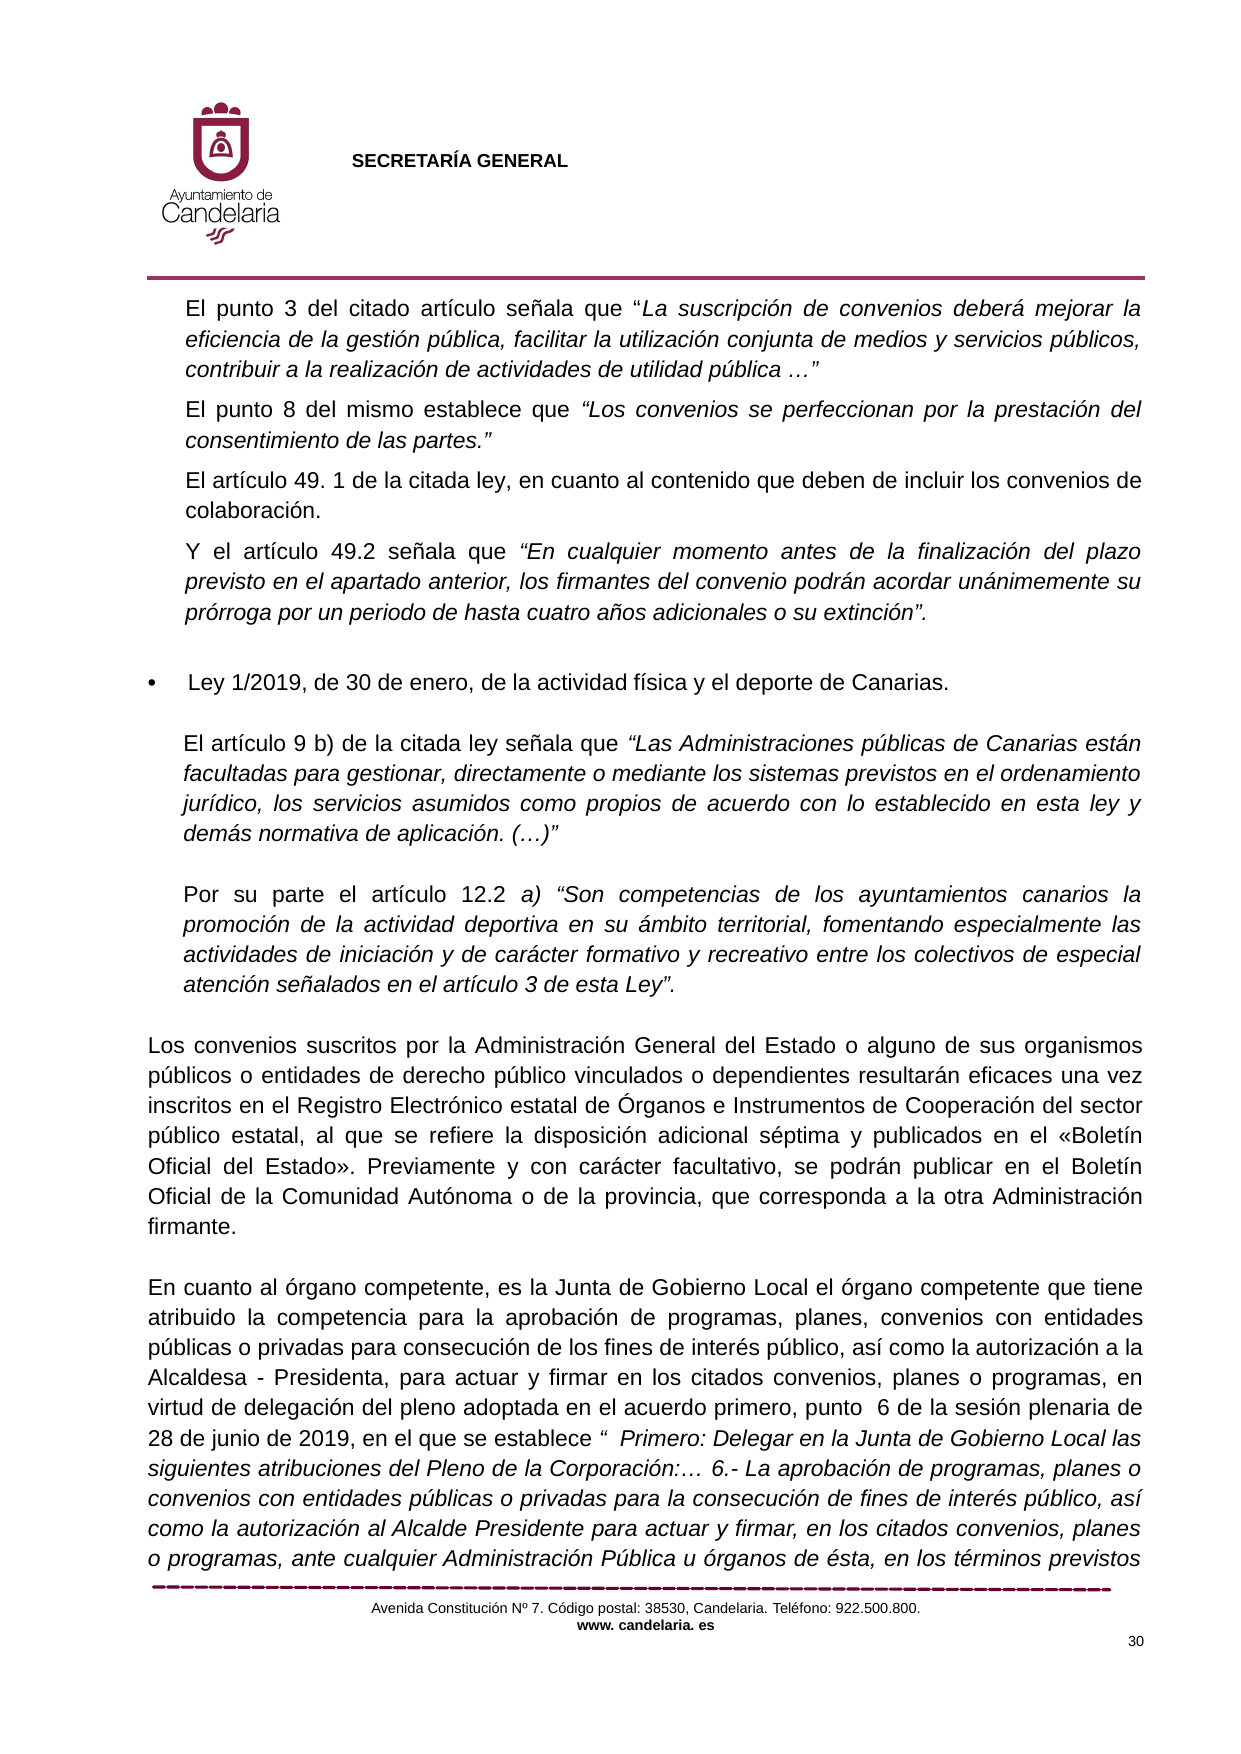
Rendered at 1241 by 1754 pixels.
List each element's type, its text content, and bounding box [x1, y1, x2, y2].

text En cuanto al órgano competente, es la Junta de Gobierno Local el órgano competente que tiene atribuido la competencia para la aprobación de programas, planes, convenios con entidades públicas o privadas para consecución de los fines de interés público, así como la autorización a la Alcaldesa - Presidenta, para actuar y firmar en los citados convenios, planes o programas, en virtud de delegación del pleno adoptada en el acuerdo primero, punto 6 de la sesión plenaria de 28 de junio de 2019, en el que se establece “ Primero: Delegar en la Junta de Gobierno Local las siguientes atribuciones del Pleno de la Corporación:… 6.- La aprobación de programas, planes o convenios con entidades públicas o privadas para la consecución de fines de interés público, así como la autorización al Alcalde Presidente para actuar y firmar, en los citados convenios, planes o programas, ante cualquier Administración Pública u órganos de ésta, en los términos previstos [148, 1273, 1144, 1572]
text El artículo 9 b) de la citada ley señala que “Las Administraciones públicas de Canarias están facultadas para gestionar, directamente o mediante los sistemas previstos en el ordenamiento jurídico, los servicios asumidos como propios de acuerdo con lo establecido en esta ley y demás normativa de aplicación. (…)” [183, 730, 1144, 847]
text Por su parte el artículo 12.2 a) “Son competencias de los ayuntamientos canarios la promoción de la actividad deportiva en su ámbito territorial, fomentando especialmente las actividades de iniciación y de carácter formativo y recreativo entre los colectivos de especial atención señalados en el artículo 3 de esta Ley”. [183, 881, 1144, 998]
text Y el artículo 49.2 señala que “En cualquier momento antes de la finalización del plazo previsto en el apartado anterior, los firmantes del convenio podrán acordar unánimemente su prórroga por un periodo de hasta cuatro años adicionales o su extinción”. [185, 538, 1144, 625]
text El punto 3 del citado artículo señala que “La suscripción de convenios deberá mejorar la eficiencia de la gestión pública, facilitar la utilización conjunta de medios y servicios públicos, contribuir a la realización de actividades de utilidad pública …” [185, 295, 1144, 382]
text Los convenios suscritos por la Administración General del Estado o alguno de sus organismos públicos o entidades de derecho público vinculados o dependientes resultarán eficaces una vez inscritos en el Registro Electrónico estatal de Órganos e Instrumentos de Cooperación del sector público estatal, al que se refiere la disposición adicional séptima y publicados en el «Boletín Oficial del Estado». Previamente y con carácter facultativo, se podrán publicar en el Boletín Oficial de la Comunidad Autónoma o de la provincia, que corresponda a la otra Administración firmante. [148, 1032, 1144, 1239]
text • Ley 1/2019, de 30 de enero, de la actividad física y el deporte de Canarias. [148, 669, 1144, 696]
text El artículo 49. 1 de la citada ley, en cuanto al contenido que deben de incluir los convenios de colaboración. [185, 467, 1144, 524]
text El punto 8 del mismo establece que “Los convenios se perfeccionan por la prestación del consentimiento de las partes.” [185, 396, 1144, 453]
